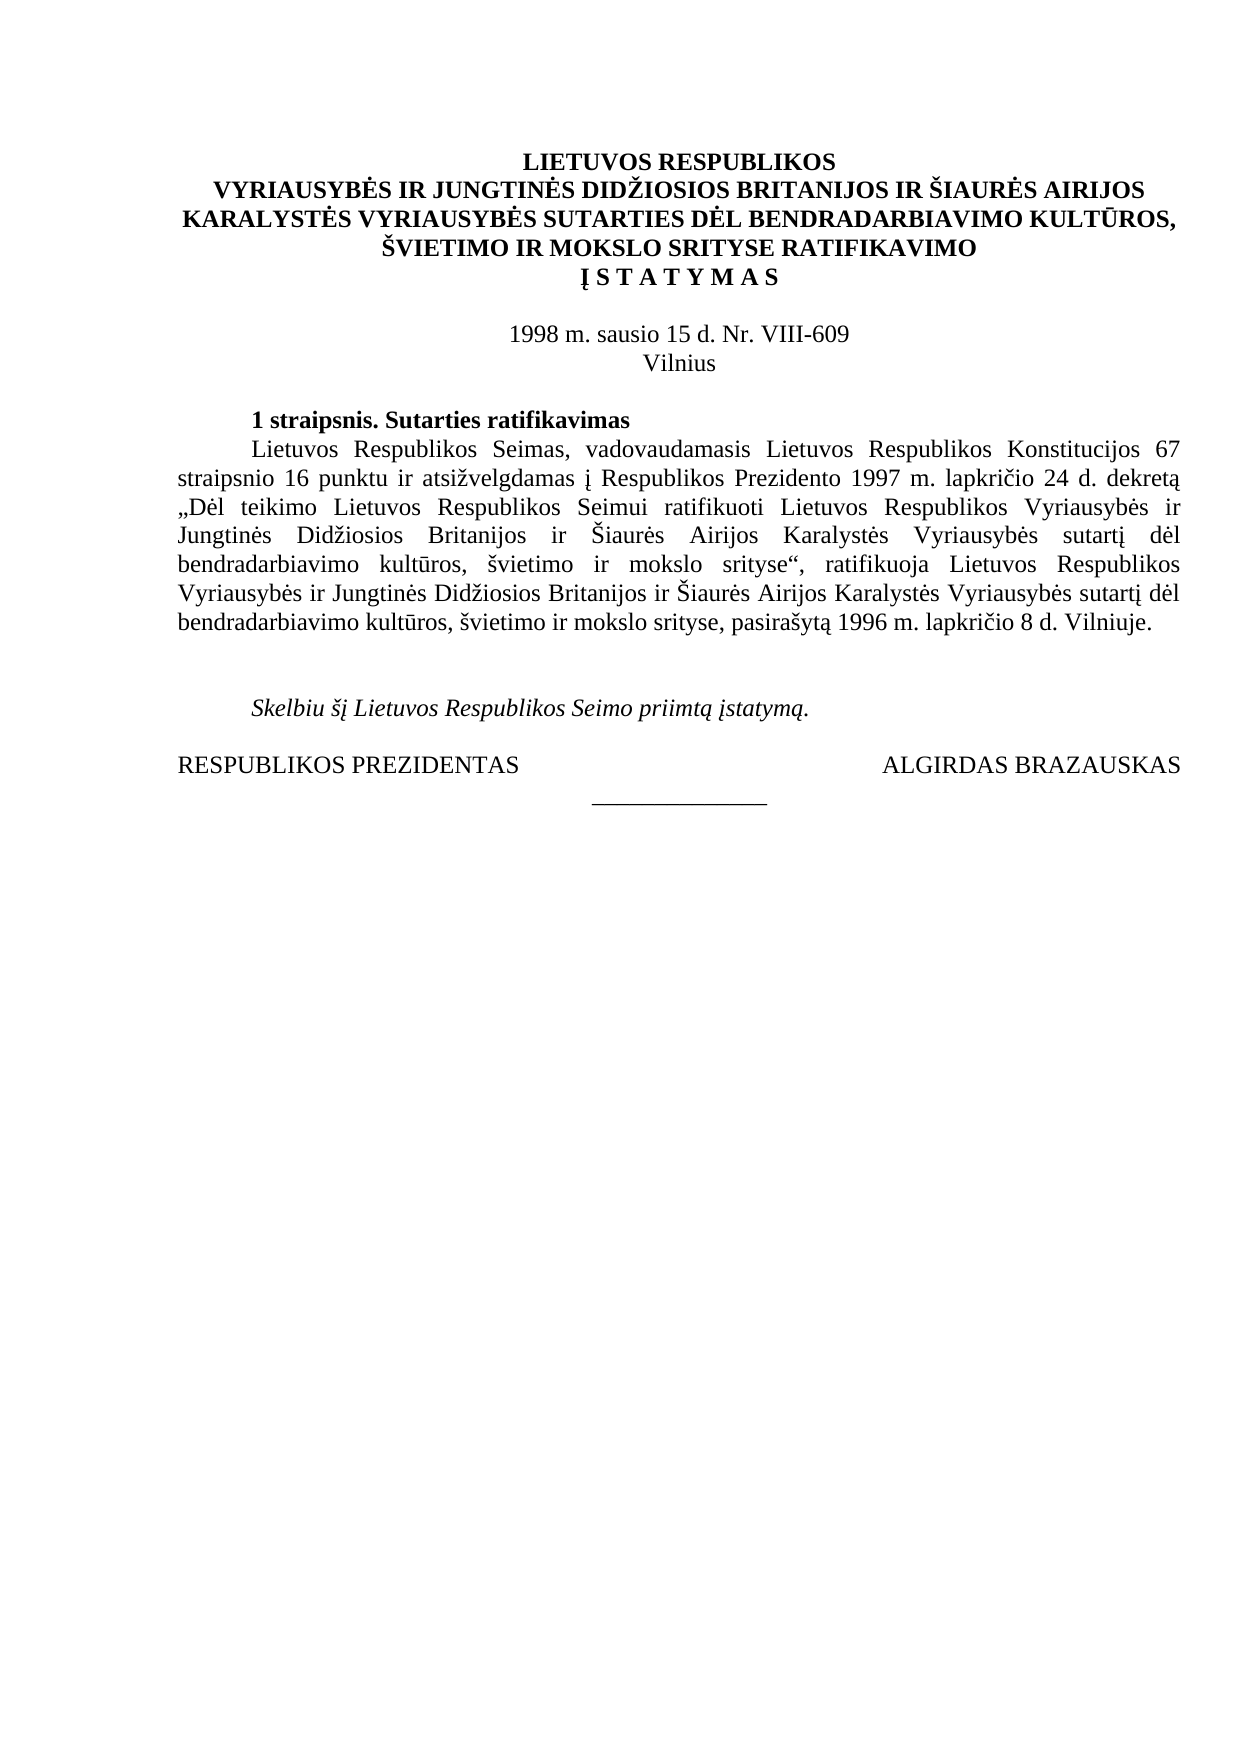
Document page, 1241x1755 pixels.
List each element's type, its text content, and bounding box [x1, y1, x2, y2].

text LIETUVOS RESPUBLIKOS [177, 147, 1181, 176]
text Lietuvos Respublikos Seimas, vadovaudamasis Lietuvos Respublikos Konstitucijos 67 straipsnio 16 punktu ir atsižvelgdamas į Respublikos Prezidento 1997 m. lapkričio 24 d. dekretą „Dėl teikimo Lietuvos Respublikos Seimui ratifikuoti Lietuvos Respublikos Vyriausybės ir Jungtinės Didžiosios Britanijos ir Šiaurės Airijos Karalystės Vyriausybės sutartį dėl bendradarbiavimo kultūros, švietimo ir mokslo srityse“, ratifikuoja Lietuvos Respublikos Vyriausybės ir Jungtinės Didžiosios Britanijos ir Šiaurės Airijos Karalystės Vyriausybės sutartį dėl bendradarbiavimo kultūros, švietimo ir mokslo srityse, pasirašytą 1996 m. lapkričio 8 d. Vilniuje. [177, 434, 1181, 636]
text Skelbiu šį Lietuvos Respublikos Seimo priimtą įstatymą. [177, 693, 1181, 722]
text Vilnius [177, 348, 1181, 377]
text VYRIAUSYBĖS IR JUNGTINĖS DIDŽIOSIOS BRITANIJOS IR ŠIAURĖS AIRIJOS KARALYSTĖS VYRIAUSYBĖS SUTARTIES DĖL BENDRADARBIAVIMO KULTŪROS, ŠVIETIMO IR MOKSLO SRITYSE RATIFIKAVIMO [177, 176, 1181, 262]
text 1998 m. sausio 15 d. Nr. VIII-609 [177, 319, 1181, 348]
text RESPUBLIKOS PREZIDENTAS ALGIRDAS BRAZAUSKAS [177, 751, 1181, 779]
text Į S T A T Y M A S [177, 262, 1181, 291]
text ______________ [177, 779, 1181, 808]
text 1 straipsnis. Sutarties ratifikavimas [177, 406, 1181, 434]
